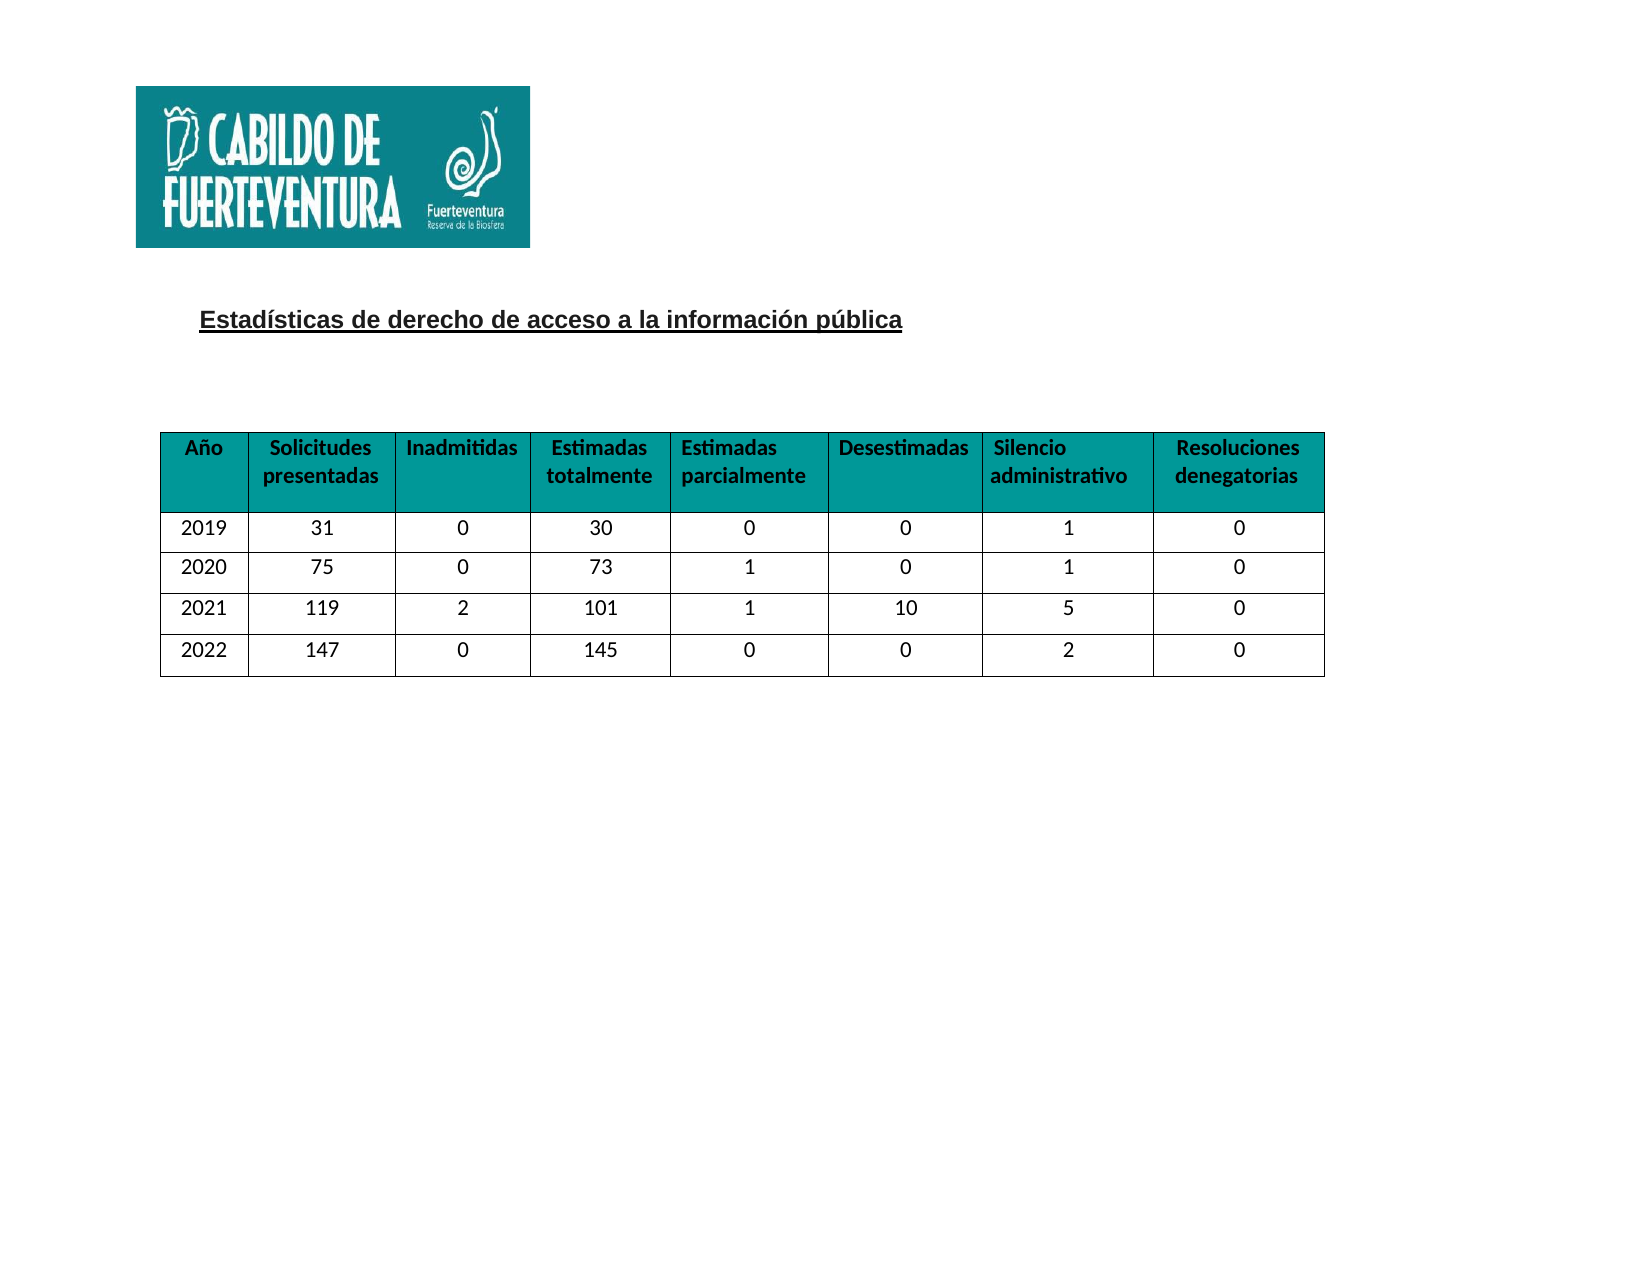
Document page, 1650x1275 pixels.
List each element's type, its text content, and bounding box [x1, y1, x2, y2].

table_cell 0 [671, 513, 828, 552]
table_header Desestimadas [829, 433, 982, 512]
table_cell 2019 [161, 513, 248, 552]
table_header Inadmitidas [396, 433, 530, 512]
table_cell 145 [531, 635, 670, 676]
table_cell 119 [249, 594, 395, 634]
text Estadísticas de derecho de acceso a la información pública [124, 305, 1581, 334]
table_cell 31 [249, 513, 395, 552]
table_cell 30 [531, 513, 670, 552]
table_cell 2022 [161, 635, 248, 676]
table_cell 1 [671, 553, 828, 593]
table_cell 0 [829, 635, 982, 676]
table_header Solicitudes presentadas [249, 433, 395, 512]
table_header Silencio administrativo [983, 433, 1153, 512]
table_cell 0 [1154, 635, 1324, 676]
table_cell 1 [983, 513, 1153, 552]
table_cell 75 [249, 553, 395, 593]
table_cell 0 [1154, 553, 1324, 593]
table_cell 0 [396, 635, 530, 676]
table_cell 2 [983, 635, 1153, 676]
table_cell 0 [829, 553, 982, 593]
table_cell 0 [1154, 594, 1324, 634]
table_header Año [161, 433, 248, 512]
table_header Resoluciones denegatorias [1154, 433, 1324, 512]
table_cell 0 [829, 513, 982, 552]
table_cell 10 [829, 594, 982, 634]
table_cell 147 [249, 635, 395, 676]
picture [135, 86, 530, 248]
table_cell 1 [671, 594, 828, 634]
table_cell 73 [531, 553, 670, 593]
table_header Estimadas parcialmente [671, 433, 828, 512]
table_cell 2021 [161, 594, 248, 634]
table_cell 101 [531, 594, 670, 634]
table_cell 2020 [161, 553, 248, 593]
table_cell 0 [1154, 513, 1324, 552]
table_cell 5 [983, 594, 1153, 634]
table_cell 1 [983, 553, 1153, 593]
table_header Estimadas totalmente [531, 433, 670, 512]
table_cell 2 [396, 594, 530, 634]
table_cell 0 [671, 635, 828, 676]
table_cell 0 [396, 513, 530, 552]
table_cell 0 [396, 553, 530, 593]
